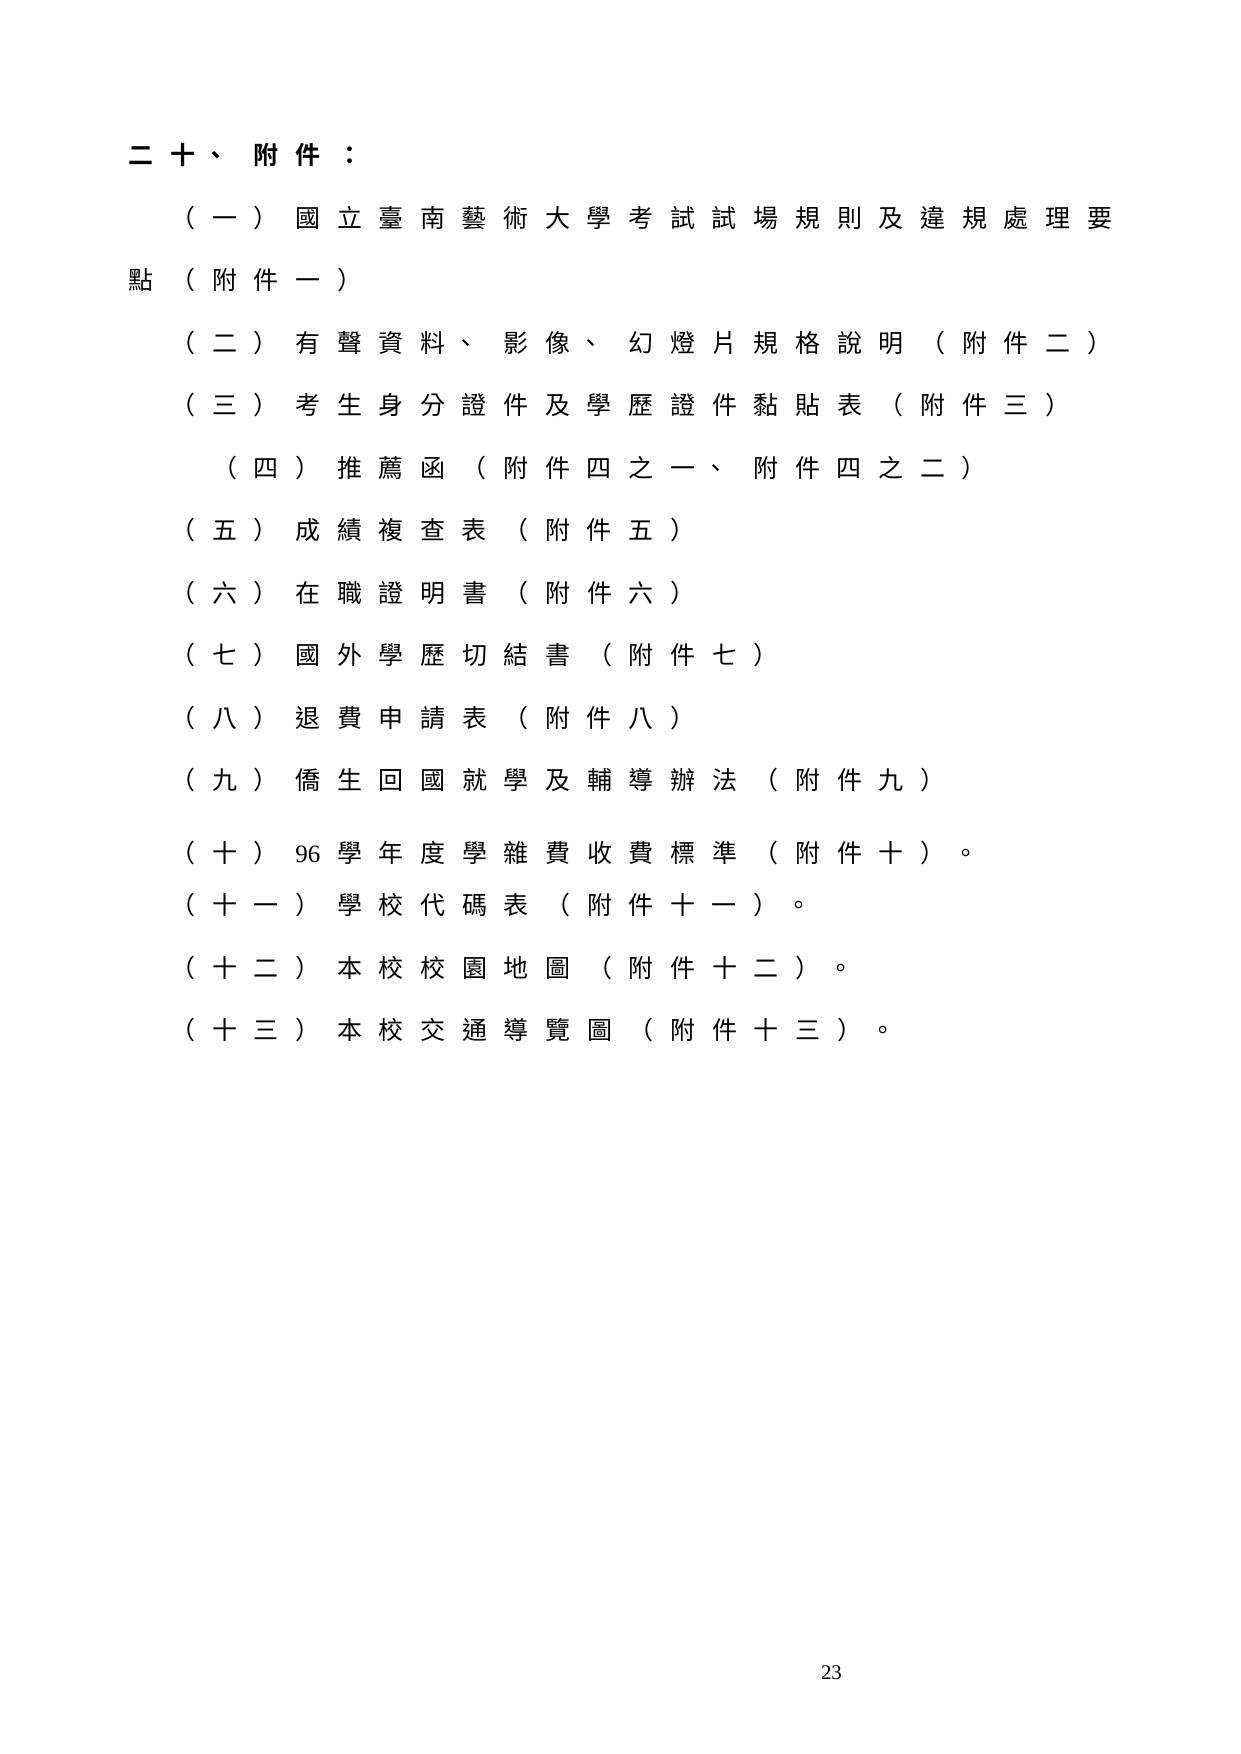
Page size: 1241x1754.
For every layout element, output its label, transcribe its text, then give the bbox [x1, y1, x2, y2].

text （一）國立臺南藝術大學考試試場規則及違規處理要點（附件一） [120, 175, 1120, 300]
text （七）國外學歷切結書（附件七） [120, 612, 1120, 675]
text （三）考生身分證件及學歷證件黏貼表（附件三） [120, 362, 1120, 425]
text 二十、附件： [120, 112, 1120, 175]
text （十）96學年度學雜費收費標準（附件十）。 [120, 800, 1120, 862]
text （四）推薦函（附件四之一、附件四之二） [120, 425, 1120, 487]
text （八）退費申請表（附件八） [120, 675, 1120, 737]
text （二）有聲資料、影像、幻燈片規格說明（附件二） [120, 300, 1120, 362]
text （十二）本校校園地圖（附件十二）。 [120, 925, 1120, 987]
text （十三）本校交通導覽圖（附件十三）。 [120, 987, 1120, 1050]
text （六）在職證明書（附件六） [120, 550, 1120, 612]
text （五）成績複查表（附件五） [120, 487, 1120, 550]
text （十一）學校代碼表（附件十一）。 [120, 862, 1120, 925]
text （九）僑生回國就學及輔導辦法（附件九） [120, 737, 1120, 800]
